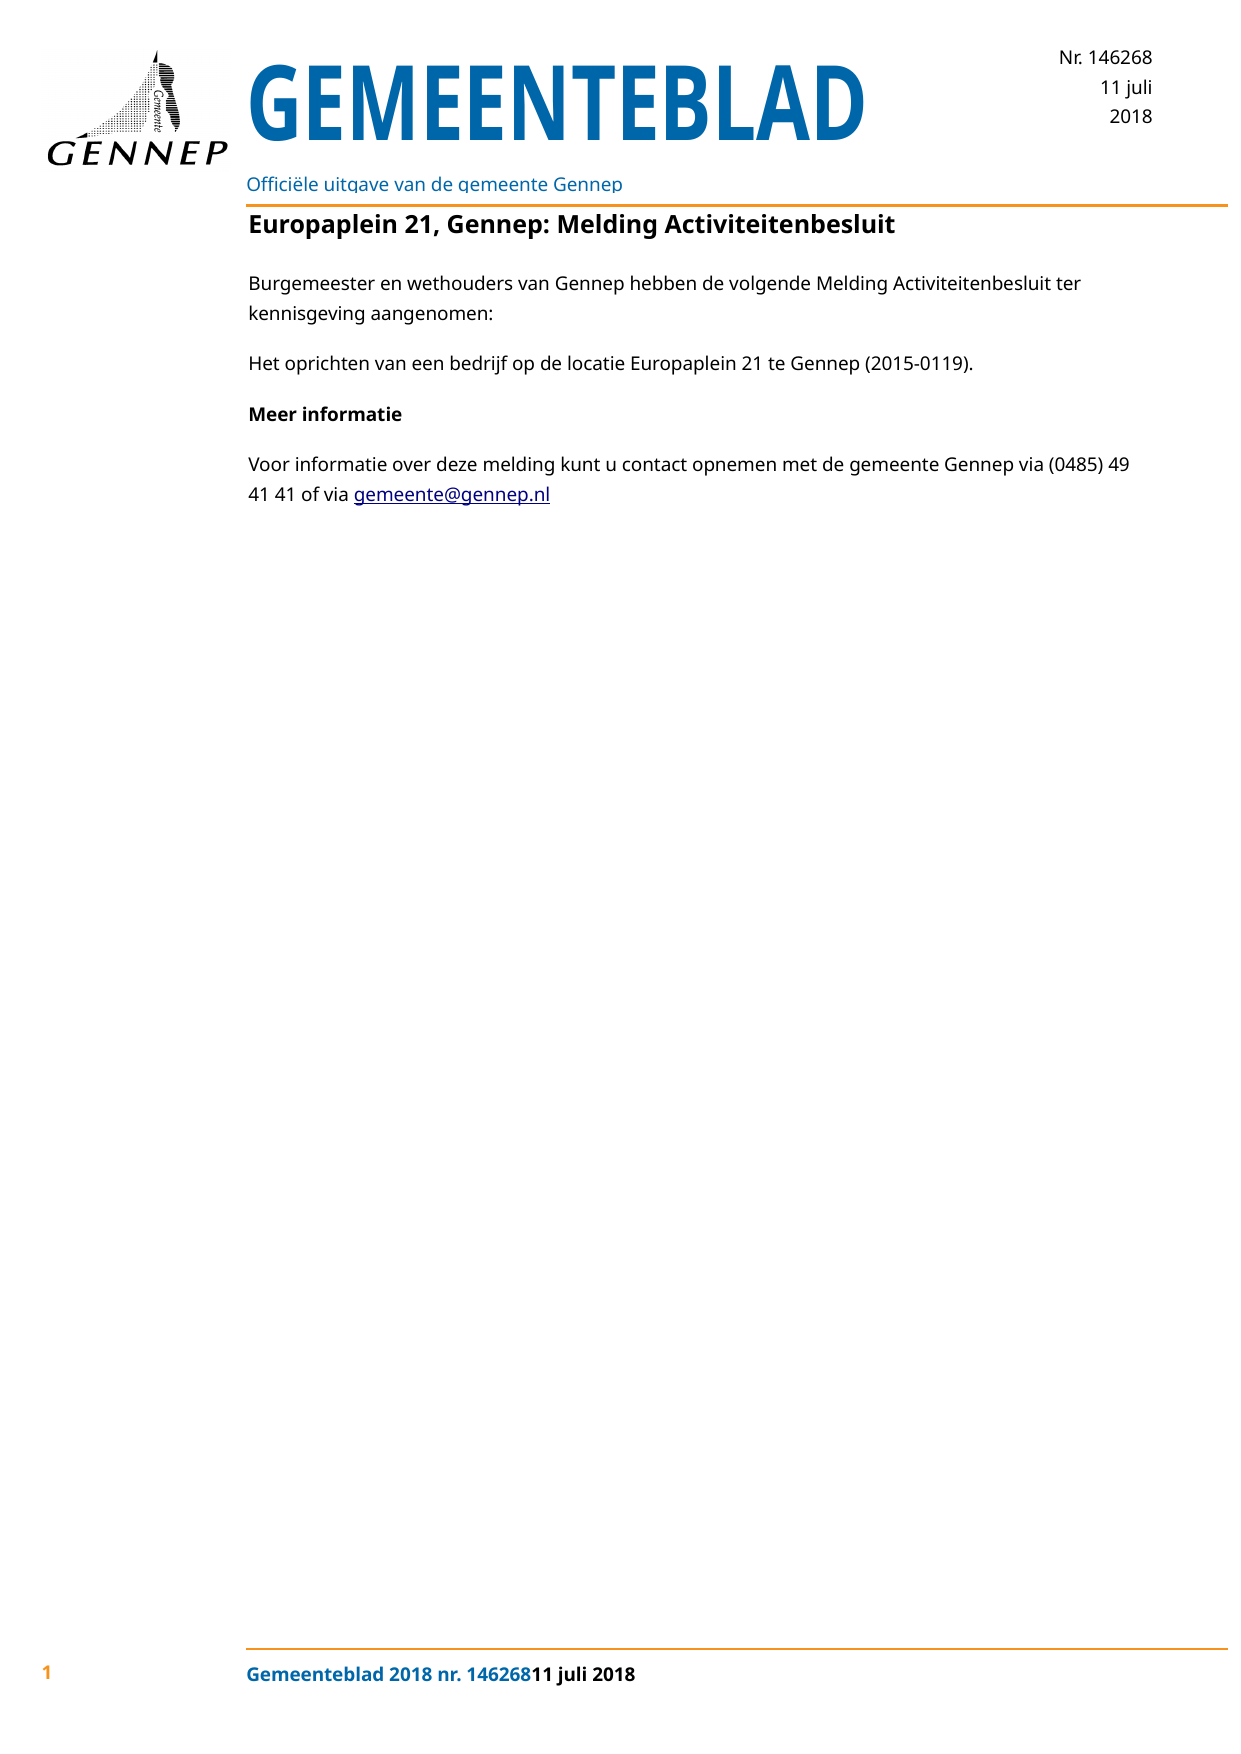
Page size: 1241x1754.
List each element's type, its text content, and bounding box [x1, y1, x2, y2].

text Voor informatie over deze melding kunt u contact opnemen met de gemeente Gennep via (0485) 49 41 41 of via gemeente@gennep.nl [248, 451, 1152, 506]
text Europaplein 21, Gennep: Melding Activiteitenbesluit [248, 207, 1152, 241]
picture [41, 47, 231, 172]
text Meer informatie [248, 401, 1152, 426]
text Burgemeester en wethouders van Gennep hebben de volgende Melding Activiteitenbesluit ter kennisgeving aangenomen: [248, 270, 1152, 326]
text Het oprichten van een bedrijf op de locatie Europaplein 21 te Gennep (2015-0119). [248, 350, 1152, 376]
